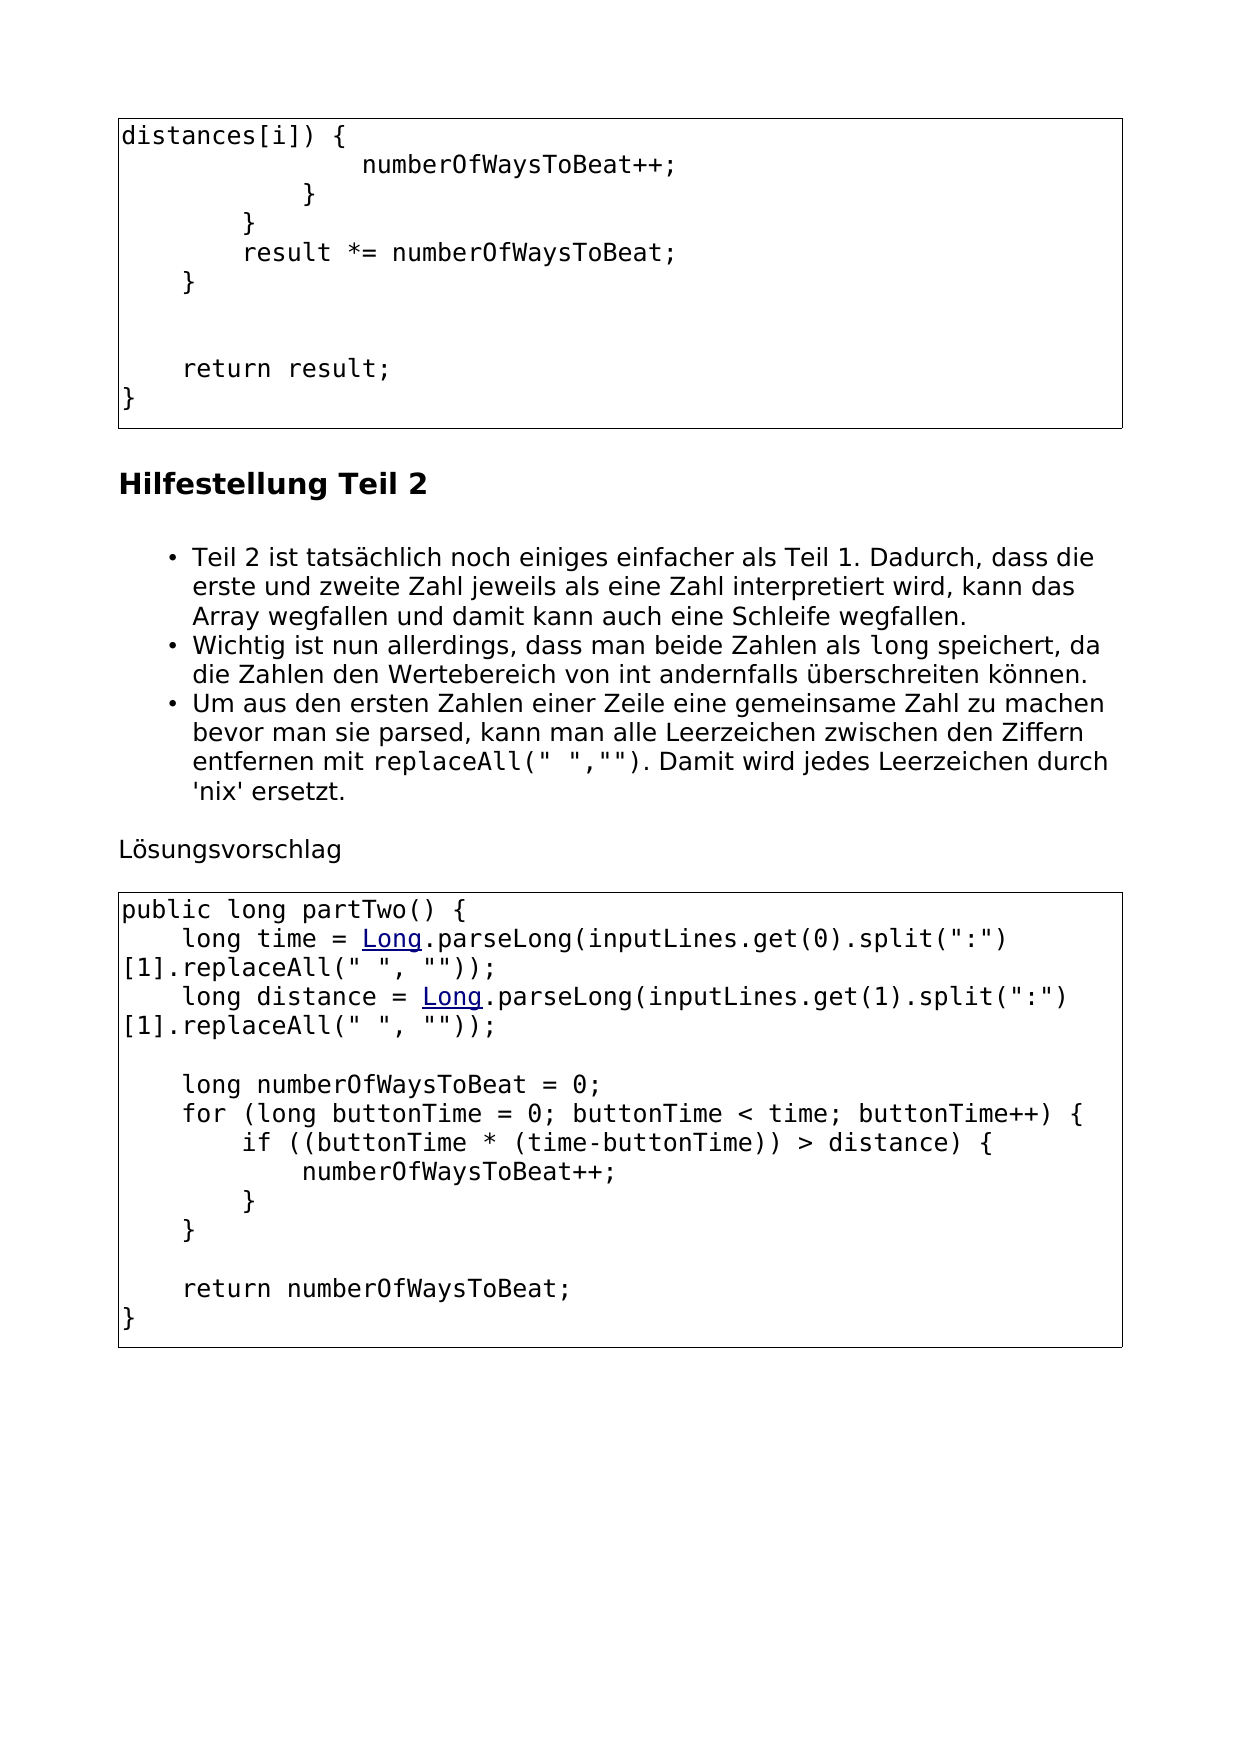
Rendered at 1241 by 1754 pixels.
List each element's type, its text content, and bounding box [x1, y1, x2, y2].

list Teil 2 ist tatsächlich noch einiges einfacher als Teil 1. Dadurch, dass die erste und zweite Zahl jeweils als eine Zahl interpretiert wird, kann das Array wegfallen und damit kann auch eine Schleife wegfallen. [177, 543, 1122, 631]
list Wichtig ist nun allerdings, dass man beide Zahlen als long speichert, da die Zahlen den Wertebereich von int andernfalls überschreiten können. [177, 631, 1122, 689]
table_header public long partTwo() { long time = Long.parseLong(inputLines.get(0).split(":")[1].replaceAll(" ", "")); long distance = Long.parseLong(inputLines.get(1).split(":")[1].replaceAll(" ", "")); long numberOfWaysToBeat = 0; for (long buttonTime = 0; buttonTime < time; buttonTime++) { if ((buttonTime * (time-buttonTime)) > distance) { numberOfWaysToBeat++; } } return numberOfWaysToBeat; } [119, 893, 1122, 1347]
subtitle Hilfestellung Teil 2 [118, 467, 1122, 501]
table_header distances[i]) { numberOfWaysToBeat++; } } result *= numberOfWaysToBeat; } return result; } [119, 119, 1122, 427]
text Lösungsvorschlag [118, 835, 1122, 864]
list Um aus den ersten Zahlen einer Zeile eine gemeinsame Zahl zu machen bevor man sie parsed, kann man alle Leerzeichen zwischen den Ziffern entfernen mit replaceAll(" ",""). Damit wird jedes Leerzeichen durch 'nix' ersetzt. [177, 689, 1122, 806]
